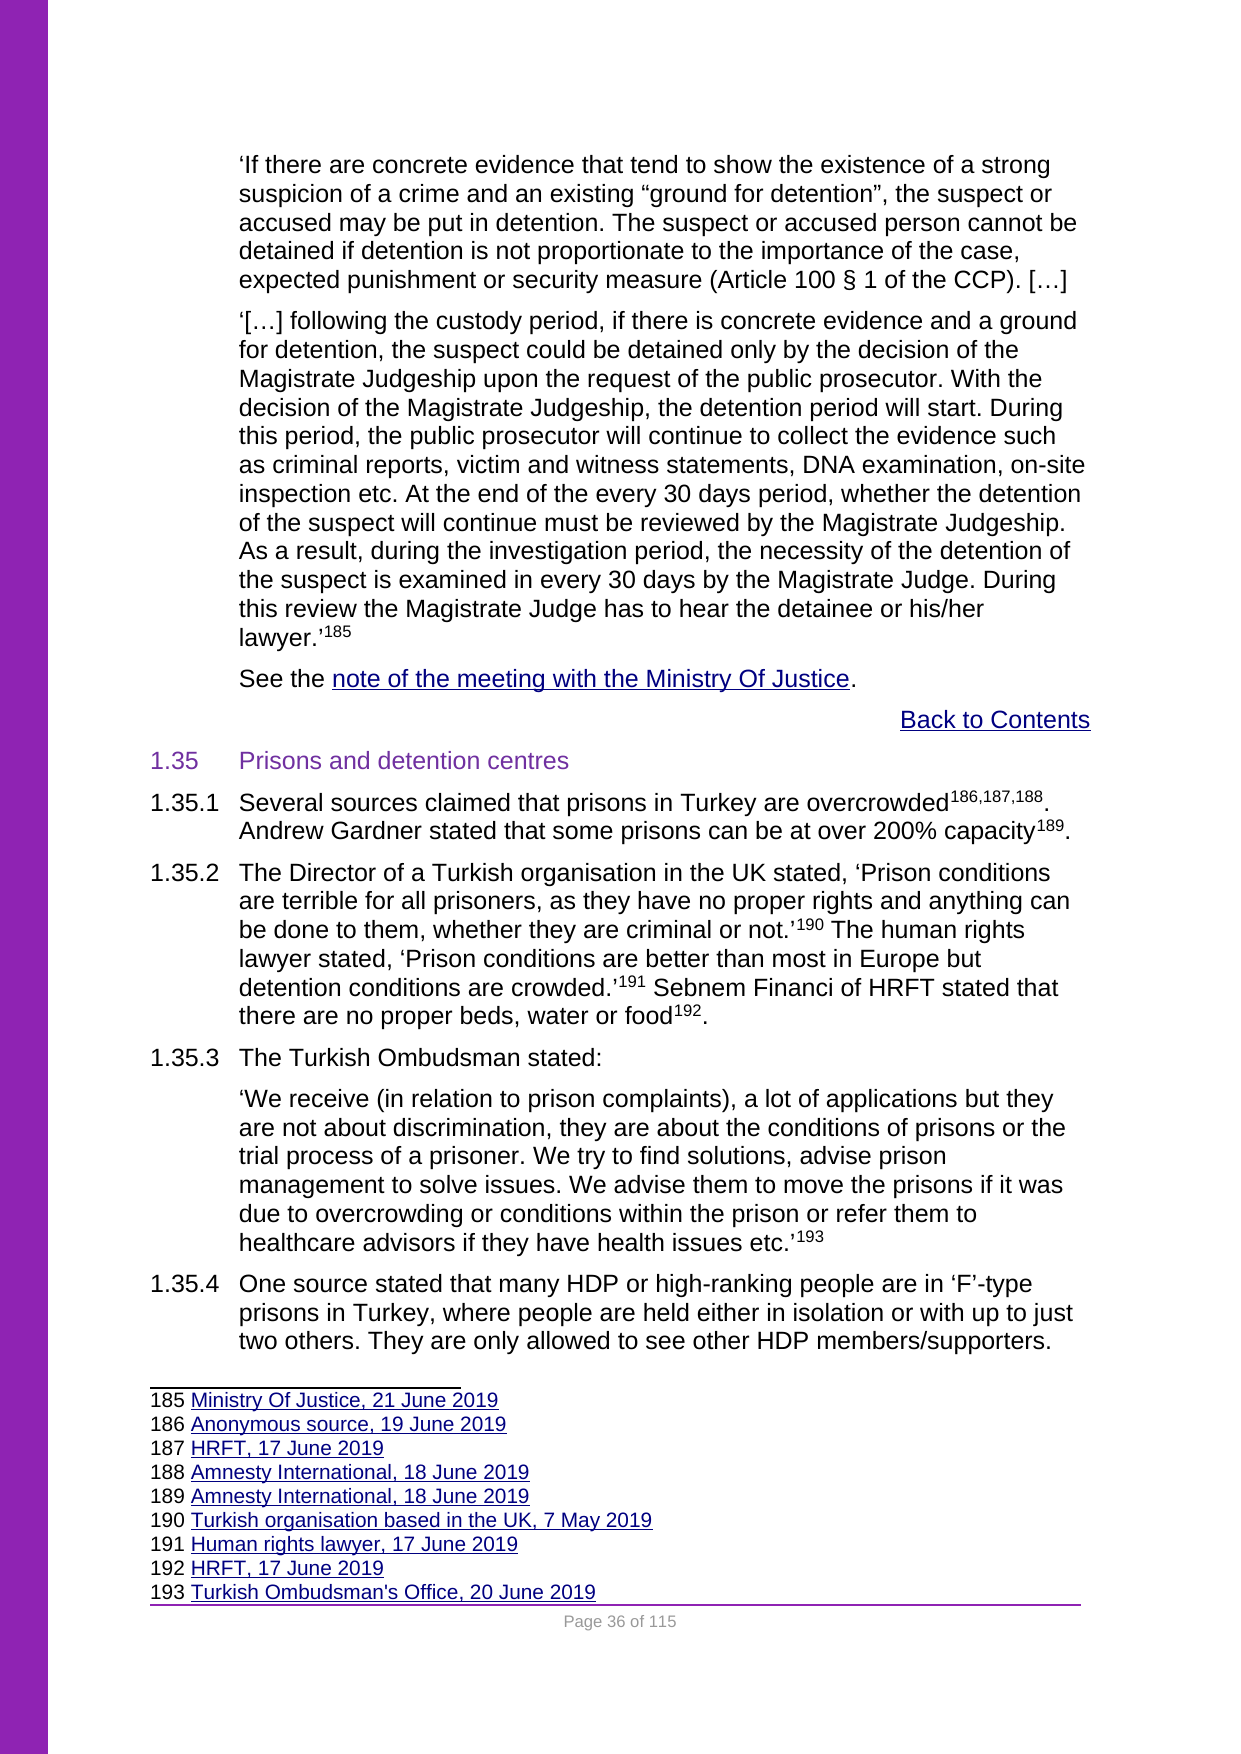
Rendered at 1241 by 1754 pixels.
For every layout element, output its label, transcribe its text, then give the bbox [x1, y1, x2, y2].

list Turkish organisation based in the UK, 7 May 2019 [150, 1508, 1090, 1532]
list Several sources claimed that prisons in Turkey are overcrowded,,. Andrew Gardner stated that some prisons can be at over 200% capacity. [150, 787, 1090, 845]
list Amnesty International, 18 June 2019 [150, 1460, 1090, 1484]
text Ministry Of Justice, 21 June 2019 [150, 1388, 1090, 1412]
list Amnesty International, 18 June 2019 [150, 1484, 1090, 1508]
subtitle Prisons and detention centres [150, 746, 1090, 775]
text Turkish Ombudsman's Office, 20 June 2019 [150, 1580, 1090, 1604]
list ‘[…] following the custody period, if there is concrete evidence and a ground for detention, the suspect could be detained only by the decision of the Magistrate Judgeship upon the request of the public prosecutor. With the decision of the Magistrate Judgeship, the detention period will start. During this period, the public prosecutor will continue to collect the evidence such as criminal reports, victim and witness statements, DNA examination, on-site inspection etc. At the end of the every 30 days period, whether the detention of the suspect will continue must be reviewed by the Magistrate Judgeship. As a result, during the investigation period, the necessity of the detention of the suspect is examined in every 30 days by the Magistrate Judge. During this review the Magistrate Judge has to hear the detainee or his/her lawyer.’ [239, 306, 1090, 651]
list See the note of the meeting with the Ministry Of Justice. [239, 664, 1090, 692]
list HRFT, 17 June 2019 [150, 1436, 1090, 1460]
list HRFT, 17 June 2019 [150, 1556, 1090, 1580]
list Human rights lawyer, 17 June 2019 [150, 1532, 1090, 1556]
list The Director of a Turkish organisation in the UK stated, ‘Prison conditions are terrible for all prisoners, as they have no proper rights and anything can be done to them, whether they are criminal or not.’ The human rights lawyer stated, ‘Prison conditions are better than most in Europe but detention conditions are crowded.’ Sebnem Financi of HRFT stated that there are no proper beds, water or food. [150, 857, 1090, 1030]
list Back to Contents [187, 705, 1090, 734]
list ‘We receive (in relation to prison complaints), a lot of applications but they are not about discrimination, they are about the conditions of prisons or the trial process of a prisoner. We try to find solutions, advise prison management to solve issues. We advise them to move the prisons if it was due to overcrowding or conditions within the prison or refer them to healthcare advisors if they have health issues etc.’ [239, 1084, 1090, 1256]
list One source stated that many HDP or high-ranking people are in ‘F’-type prisons in Turkey, where people are held either in isolation or with up to just two others. They are only allowed to see other HDP members/supporters. [150, 1269, 1090, 1355]
list ‘If there are concrete evidence that tend to show the existence of a strong suspicion of a crime and an existing “ground for detention”, the suspect or accused may be put in detention. The suspect or accused person cannot be detained if detention is not proportionate to the importance of the case, expected punishment or security measure (Article 100 § 1 of the CCP). […] [239, 150, 1090, 294]
list Anonymous source, 19 June 2019 [150, 1412, 1090, 1436]
list The Turkish Ombudsman stated: [150, 1042, 1090, 1071]
